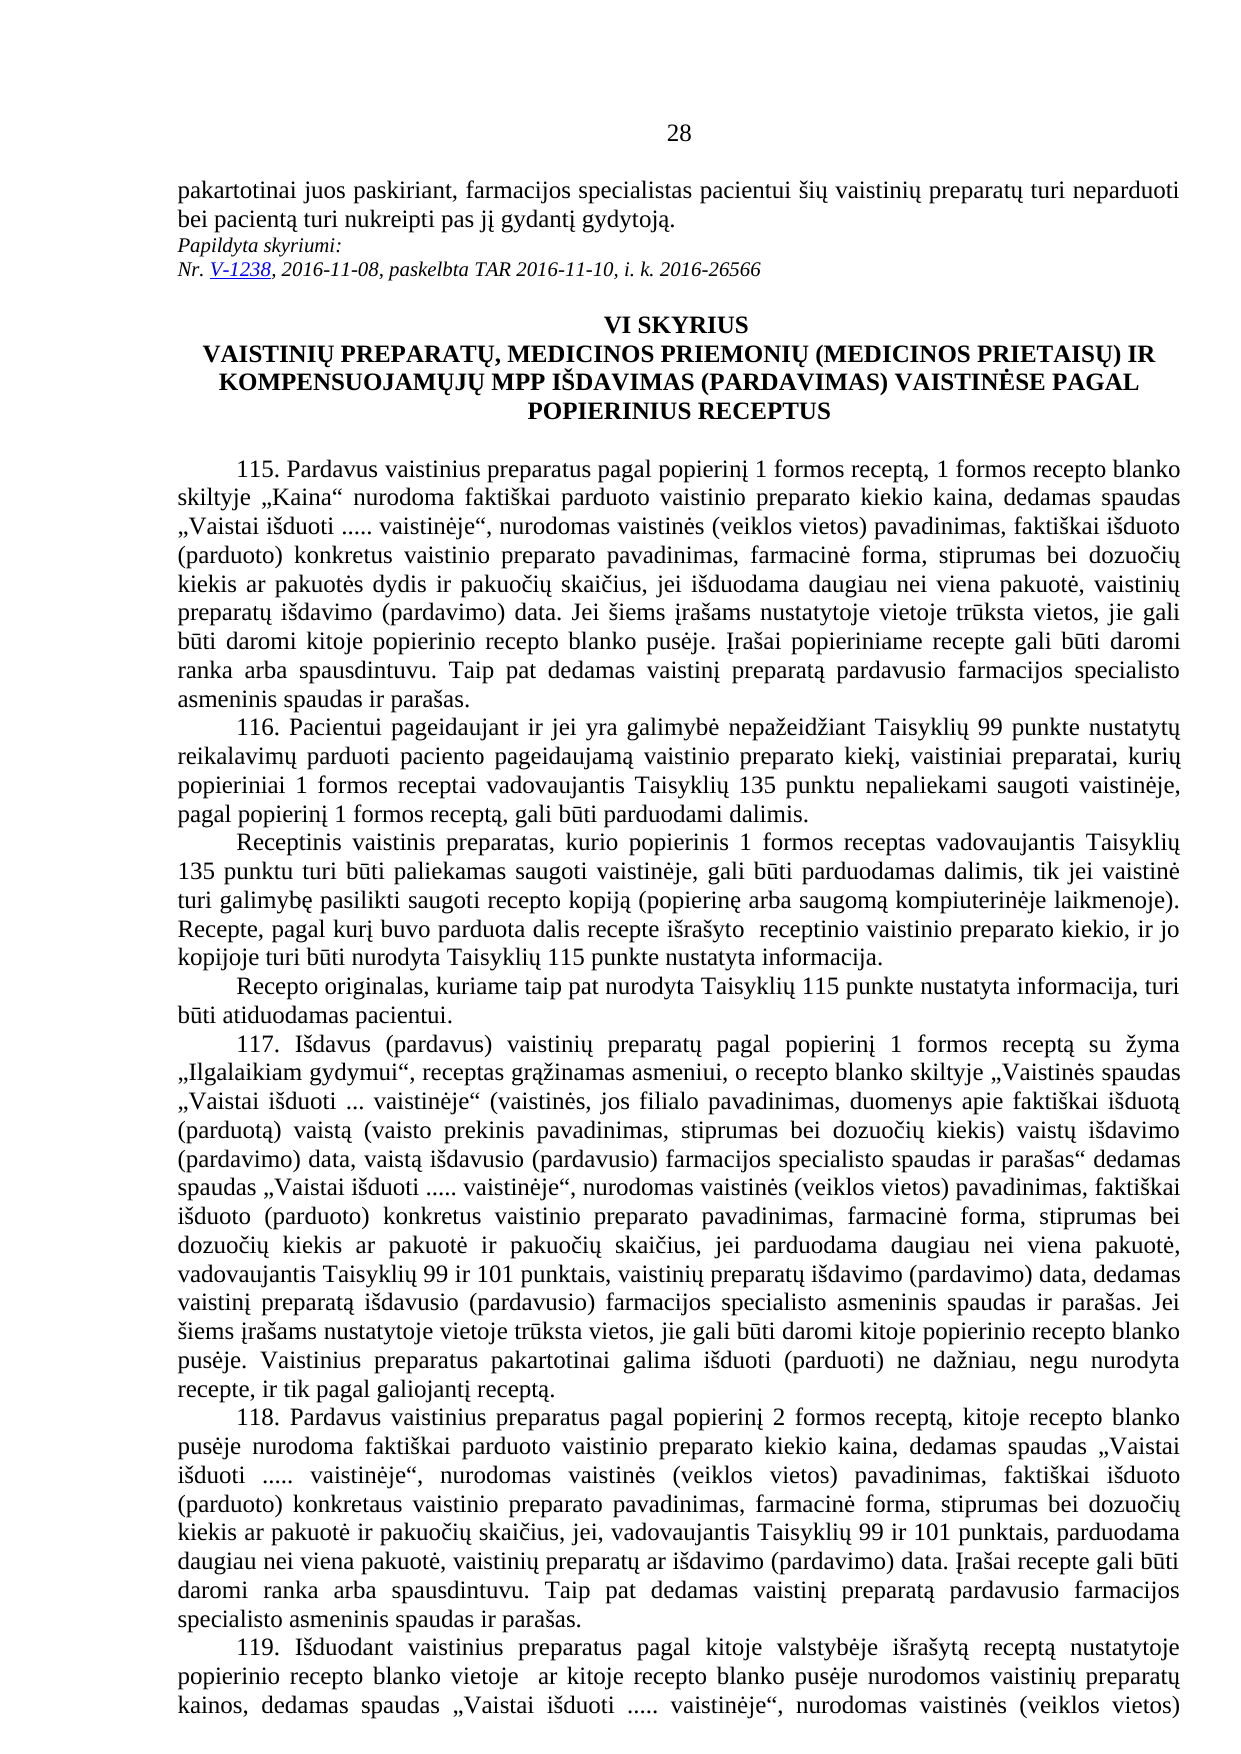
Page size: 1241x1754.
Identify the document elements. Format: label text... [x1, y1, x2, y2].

text Papildyta skyriumi: [177, 233, 1181, 257]
text 115. Pardavus vaistinius preparatus pagal popierinį 1 formos receptą, 1 formos recepto blanko skiltyje „Kaina“ nurodoma faktiškai parduoto vaistinio preparato kiekio kaina, dedamas spaudas „Vaistai išduoti ..... vaistinėje“, nurodomas vaistinės (veiklos vietos) pavadinimas, faktiškai išduoto (parduoto) konkretus vaistinio preparato pavadinimas, farmacinė forma, stiprumas bei dozuočių kiekis ar pakuotės dydis ir pakuočių skaičius, jei išduodama daugiau nei viena pakuotė, vaistinių preparatų išdavimo (pardavimo) data. Jei šiems įrašams nustatytoje vietoje trūksta vietos, jie gali būti daromi kitoje popierinio recepto blanko pusėje. Įrašai popieriniame recepte gali būti daromi ranka arba spausdintuvu. Taip pat dedamas vaistinį preparatą pardavusio farmacijos specialisto asmeninis spaudas ir parašas. [177, 454, 1181, 712]
text VI SKYRIUS [177, 310, 1181, 339]
text Recepto originalas, kuriame taip pat nurodyta Taisyklių 115 punkte nustatyta informacija, turi būti atiduodamas pacientui. [177, 971, 1181, 1029]
text Receptinis vaistinis preparatas, kurio popierinis 1 formos receptas vadovaujantis Taisyklių 135 punktu turi būti paliekamas saugoti vaistinėje, gali būti parduodamas dalimis, tik jei vaistinė turi galimybę pasilikti saugoti recepto kopiją (popierinę arba saugomą kompiuterinėje laikmenoje). Recepte, pagal kurį buvo parduota dalis recepte išrašyto receptinio vaistinio preparato kiekio, ir jo kopijoje turi būti nurodyta Taisyklių 115 punkte nustatyta informacija. [177, 827, 1181, 971]
text 118. Pardavus vaistinius preparatus pagal popierinį 2 formos receptą, kitoje recepto blanko pusėje nurodoma faktiškai parduoto vaistinio preparato kiekio kaina, dedamas spaudas „Vaistai išduoti ..... vaistinėje“, nurodomas vaistinės (veiklos vietos) pavadinimas, faktiškai išduoto (parduoto) konkretaus vaistinio preparato pavadinimas, farmacinė forma, stiprumas bei dozuočių kiekis ar pakuotė ir pakuočių skaičius, jei, vadovaujantis Taisyklių 99 ir 101 punktais, parduodama daugiau nei viena pakuotė, vaistinių preparatų ar išdavimo (pardavimo) data. Įrašai recepte gali būti daromi ranka arba spausdintuvu. Taip pat dedamas vaistinį preparatą pardavusio farmacijos specialisto asmeninis spaudas ir parašas. [177, 1402, 1181, 1632]
text 116. Pacientui pageidaujant ir jei yra galimybė nepažeidžiant Taisyklių 99 punkte nustatytų reikalavimų parduoti paciento pageidaujamą vaistinio preparato kiekį, vaistiniai preparatai, kurių popieriniai 1 formos receptai vadovaujantis Taisyklių 135 punktu nepaliekami saugoti vaistinėje, pagal popierinį 1 formos receptą, gali būti parduodami dalimis. [177, 712, 1181, 827]
text 119. Išduodant vaistinius preparatus pagal kitoje valstybėje išrašytą receptą nustatytoje popierinio recepto blanko vietoje ar kitoje recepto blanko pusėje nurodomos vaistinių preparatų kainos, dedamas spaudas „Vaistai išduoti ..... vaistinėje“, nurodomas vaistinės (veiklos vietos) [177, 1632, 1181, 1719]
text VAISTINIŲ PREPARATŲ, MEDICINOS PRIEMONIŲ (MEDICINOS PRIETAISŲ) IR KOMPENSUOJAMŲJŲ MPP IŠDAVIMAS (PARDAVIMAS) VAISTINĖSE PAGAL POPIERINIUS RECEPTUS [177, 339, 1181, 425]
text 117. Išdavus (pardavus) vaistinių preparatų pagal popierinį 1 formos receptą su žyma „Ilgalaikiam gydymui“, receptas grąžinamas asmeniui, o recepto blanko skiltyje „Vaistinės spaudas „Vaistai išduoti ... vaistinėje“ (vaistinės, jos filialo pavadinimas, duomenys apie faktiškai išduotą (parduotą) vaistą (vaisto prekinis pavadinimas, stiprumas bei dozuočių kiekis) vaistų išdavimo (pardavimo) data, vaistą išdavusio (pardavusio) farmacijos specialisto spaudas ir parašas“ dedamas spaudas „Vaistai išduoti ..... vaistinėje“, nurodomas vaistinės (veiklos vietos) pavadinimas, faktiškai išduoto (parduoto) konkretus vaistinio preparato pavadinimas, farmacinė forma, stiprumas bei dozuočių kiekis ar pakuotė ir pakuočių skaičius, jei parduodama daugiau nei viena pakuotė, vadovaujantis Taisyklių 99 ir 101 punktais, vaistinių preparatų išdavimo (pardavimo) data, dedamas vaistinį preparatą išdavusio (pardavusio) farmacijos specialisto asmeninis spaudas ir parašas. Jei šiems įrašams nustatytoje vietoje trūksta vietos, jie gali būti daromi kitoje popierinio recepto blanko pusėje. Vaistinius preparatus pakartotinai galima išduoti (parduoti) ne dažniau, negu nurodyta recepte, ir tik pagal galiojantį receptą. [177, 1029, 1181, 1402]
text Nr. V-1238, 2016-11-08, paskelbta TAR 2016-11-10, i. k. 2016-26566 [177, 257, 1181, 281]
text pakartotinai juos paskiriant, farmacijos specialistas pacientui šių vaistinių preparatų turi neparduoti bei pacientą turi nukreipti pas jį gydantį gydytoją. [177, 176, 1181, 233]
